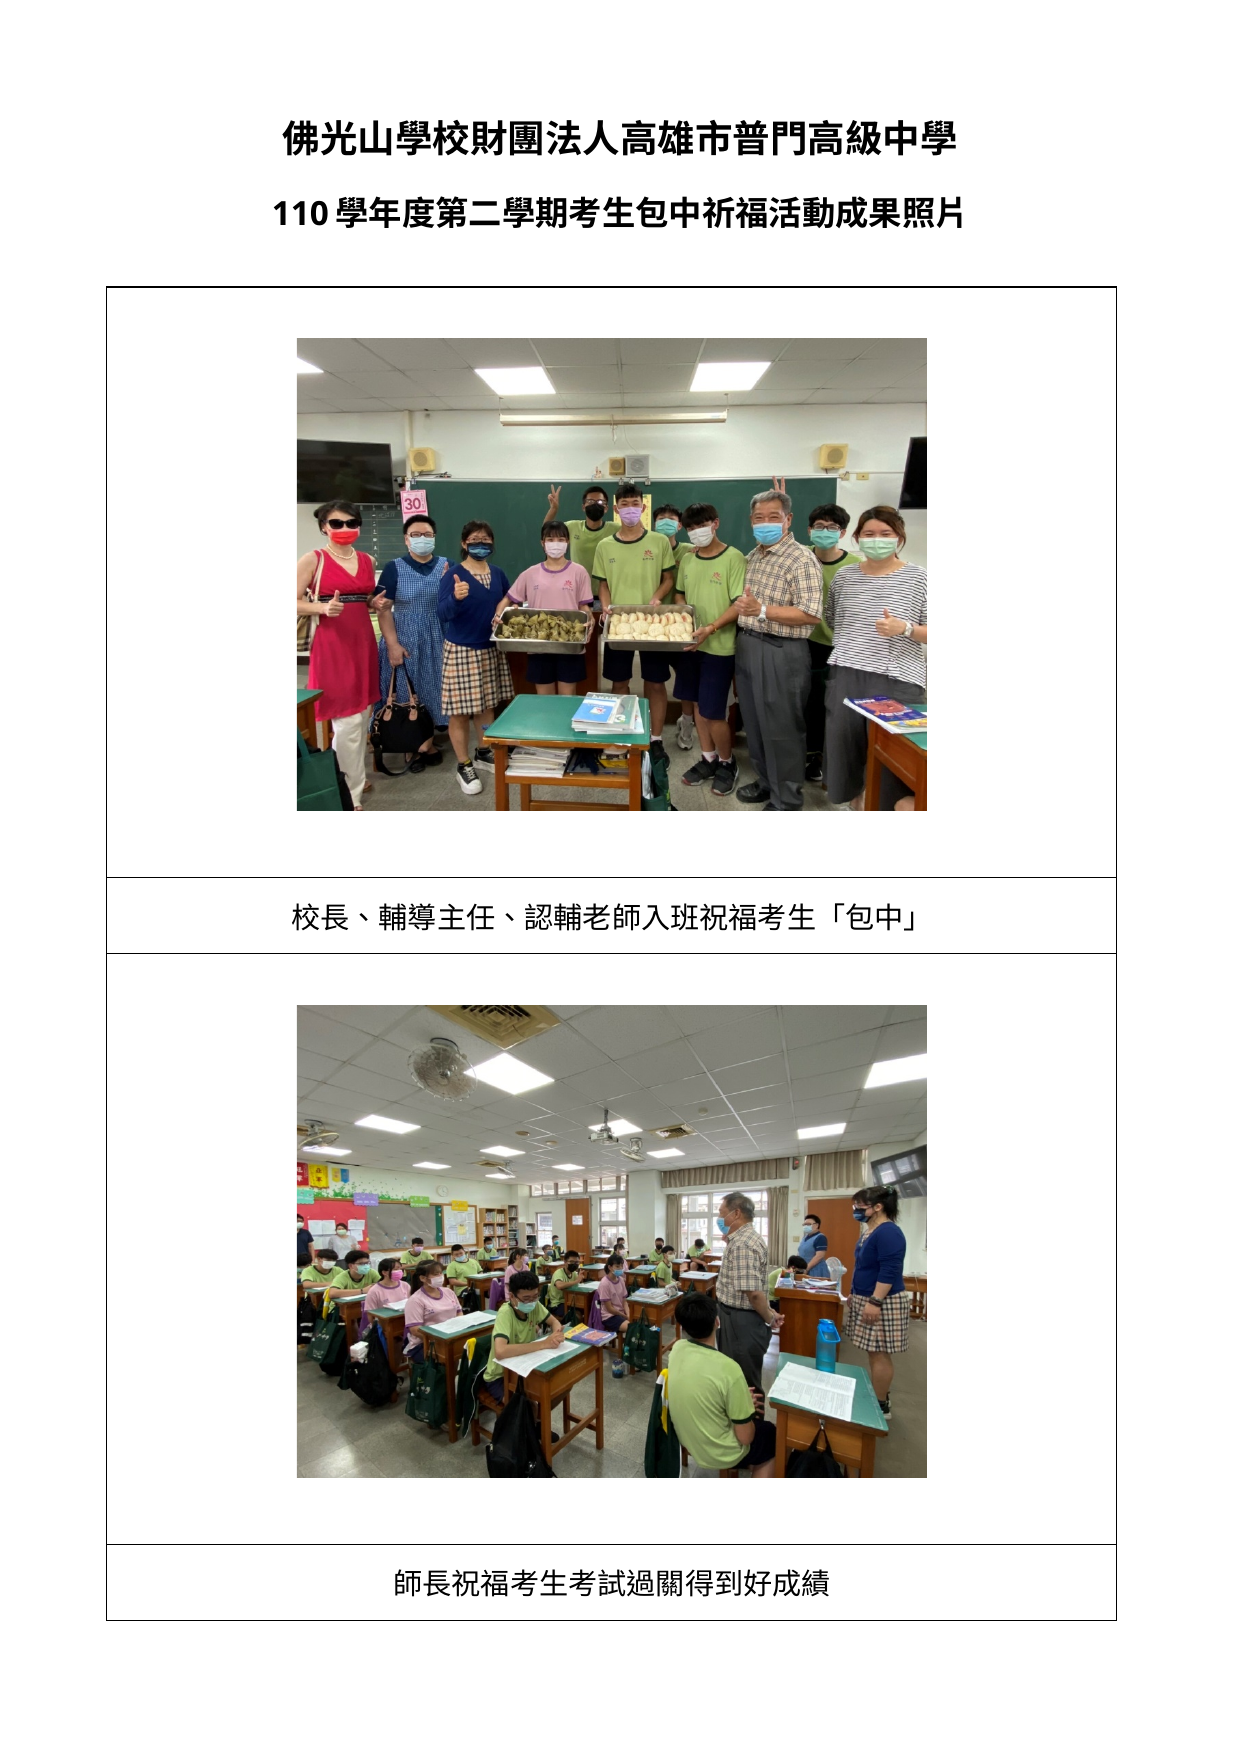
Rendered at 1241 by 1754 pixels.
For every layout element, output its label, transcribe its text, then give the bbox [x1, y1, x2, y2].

table_cell 校長、輔導主任、認輔老師入班祝福考生「包中」 [107, 878, 1116, 953]
text 110學年度第二學期考生包中祈福活動成果照片 [118, 174, 1122, 249]
picture [296, 338, 927, 811]
table_cell [107, 954, 1116, 1543]
text 佛光山學校財團法人高雄市普門高級中學 [118, 99, 1122, 174]
table_header [107, 288, 1116, 877]
picture [296, 1005, 927, 1478]
table_cell 師長祝福考生考試過關得到好成績 [107, 1545, 1116, 1619]
